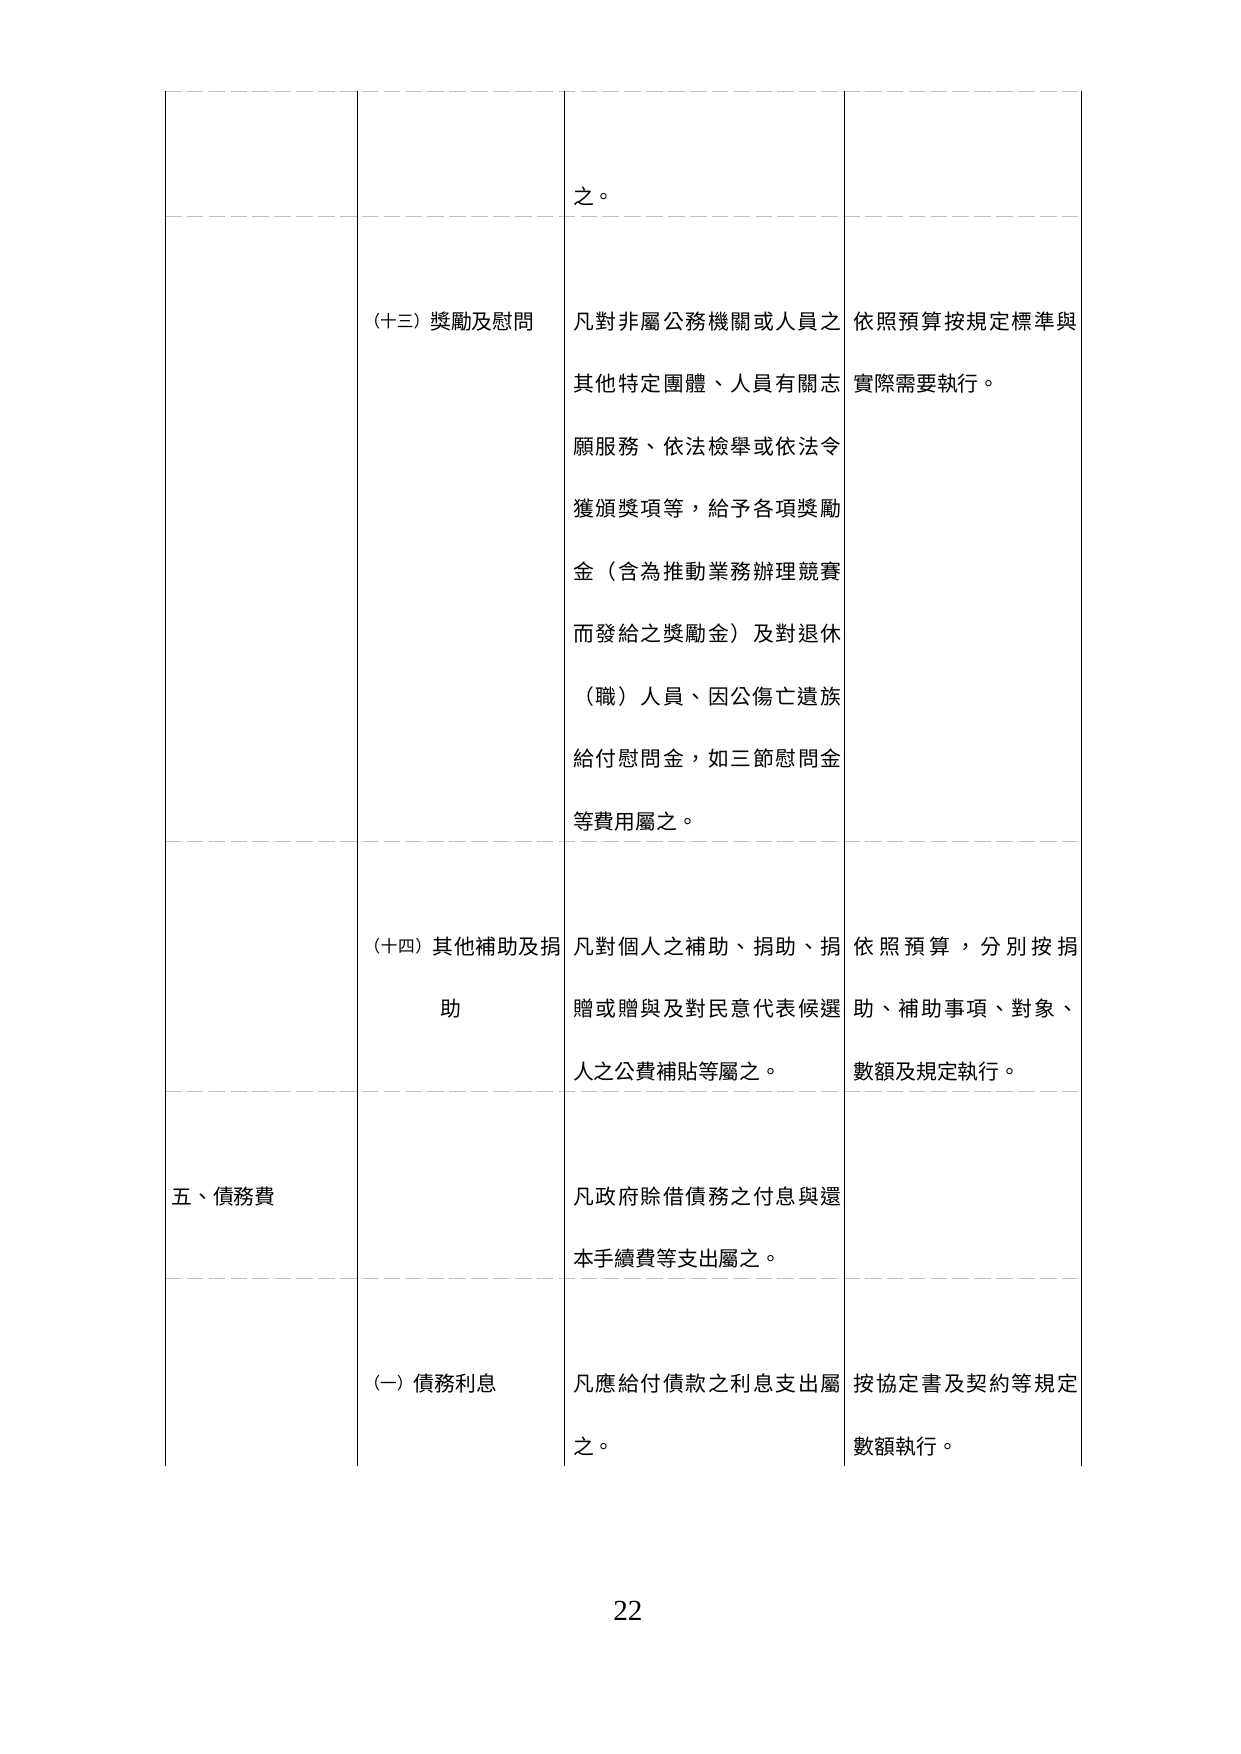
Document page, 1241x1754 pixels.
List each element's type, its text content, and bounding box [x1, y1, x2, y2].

table_cell （十三）獎勵及慰問 [358, 216, 564, 841]
table_cell 五、債務費 [166, 1091, 357, 1278]
table_cell （一）債務利息 [358, 1278, 564, 1466]
table_cell [166, 91, 357, 216]
table_cell 按協定書及契約等規定數額執行。 [845, 1278, 1081, 1466]
table_cell 凡政府賒借債務之付息與還本手續費等支出屬之。 [565, 1091, 844, 1278]
table_cell [845, 91, 1081, 216]
table_cell [166, 1278, 357, 1466]
table_cell [845, 1091, 1081, 1278]
table_cell [358, 91, 564, 216]
table_cell [166, 841, 357, 1091]
table_cell 凡應給付債款之利息支出屬之。 [565, 1278, 844, 1466]
table_cell 凡對個人之補助、捐助、捐贈或贈與及對民意代表候選人之公費補貼等屬之。 [565, 841, 844, 1091]
table_cell （十四）其他補助及捐助 [358, 841, 564, 1091]
table_cell [358, 1091, 564, 1278]
table_cell 之。 [565, 91, 844, 216]
table_cell 依照預算按規定標準與實際需要執行。 [845, 216, 1081, 841]
table_cell 依照預算，分別按捐助、補助事項、對象、數額及規定執行。 [845, 841, 1081, 1091]
table_cell 凡對非屬公務機關或人員之其他特定團體、人員有關志願服務、依法檢舉或依法令獲頒獎項等，給予各項獎勵金（含為推動業務辦理競賽而發給之獎勵金）及對退休（職）人員、因公傷亡遺族給付慰問金，如三節慰問金等費用屬之。 [565, 216, 844, 841]
table_cell [166, 216, 357, 841]
